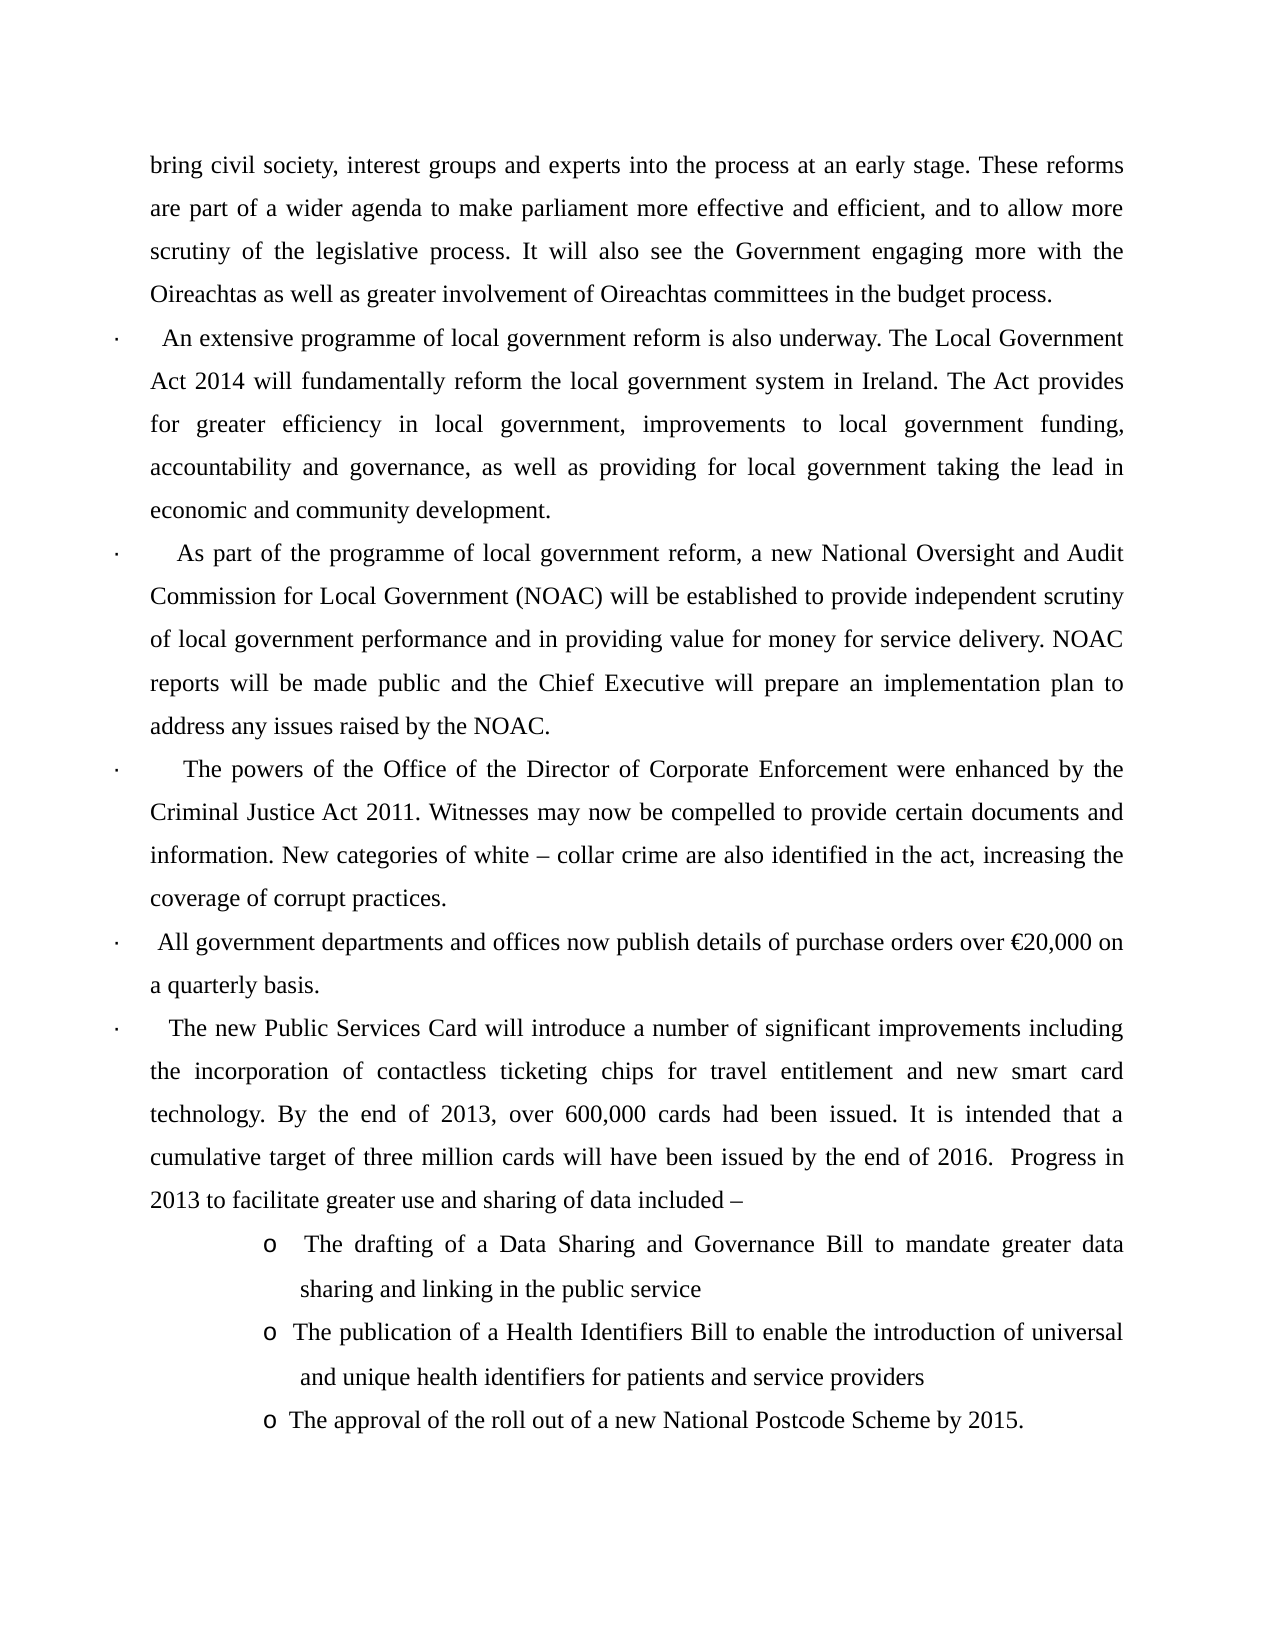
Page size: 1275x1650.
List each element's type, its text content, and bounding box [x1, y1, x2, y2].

text · An extensive programme of local government reform is also underway. The Local Government Act 2014 will fundamentally reform the local government system in Ireland. The Act provides for greater efficiency in local government, improvements to local government funding, accountability and governance, as well as providing for local government taking the lead in economic and community development. [112, 322, 1125, 524]
text o The approval of the roll out of a new National Postcode Scheme by 2015. [262, 1405, 1125, 1436]
text o The drafting of a Data Sharing and Governance Bill to mandate greater data sharing and linking in the public service [262, 1229, 1125, 1303]
text · As part of the programme of local government reform, a new National Oversight and Audit Commission for Local Government (NOAC) will be established to provide independent scrutiny of local government performance and in providing value for money for service delivery. NOAC reports will be made public and the Chief Executive will prepare an implementation plan to address any issues raised by the NOAC. [112, 538, 1125, 739]
text · All government departments and offices now publish details of purchase orders over €20,000 on a quarterly basis. [112, 927, 1125, 998]
text o The publication of a Health Identifiers Bill to enable the introduction of universal and unique health identifiers for patients and service providers [262, 1317, 1125, 1391]
text · The new Public Services Card will introduce a number of significant improvements including the incorporation of contactless ticketing chips for travel entitlement and new smart card technology. By the end of 2013, over 600,000 cards had been issued. It is intended that a cumulative target of three million cards will have been issued by the end of 2016. Progress in 2013 to facilitate greater use and sharing of data included – [112, 1013, 1125, 1214]
text bring civil society, interest groups and experts into the process at an early stage. These reforms are part of a wider agenda to make parliament more effective and efficient, and to allow more scrutiny of the legislative process. It will also see the Government engaging more with the Oireachtas as well as greater involvement of Oireachtas committees in the budget process. [112, 150, 1125, 308]
text · The powers of the Office of the Director of Corporate Enforcement were enhanced by the Criminal Justice Act 2011. Witnesses may now be compelled to provide certain documents and information. New categories of white – collar crime are also identified in the act, increasing the coverage of corrupt practices. [112, 754, 1125, 912]
